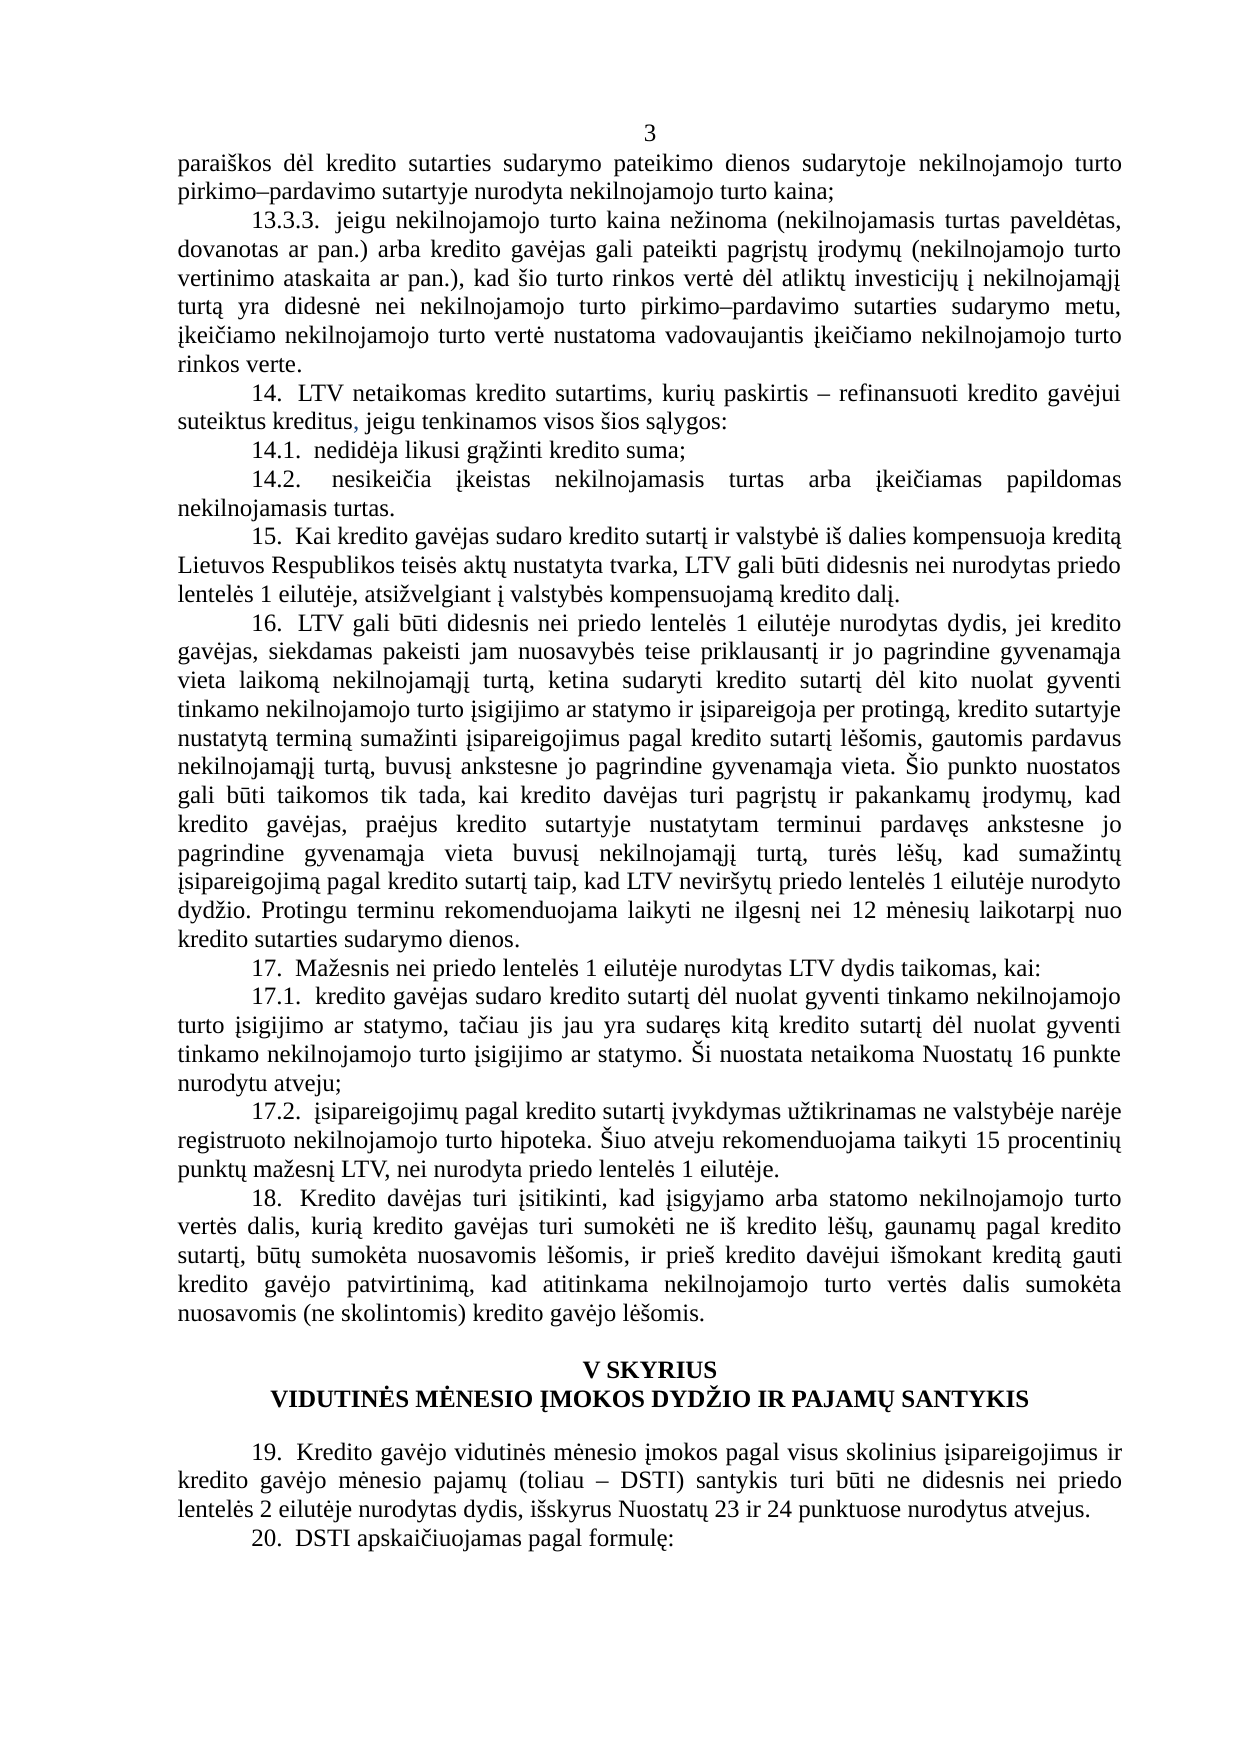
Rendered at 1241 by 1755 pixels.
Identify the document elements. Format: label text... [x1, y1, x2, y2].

text 17.2. įsipareigojimų pagal kredito sutartį įvykdymas užtikrinamas ne valstybėje narėje registruoto nekilnojamojo turto hipoteka. Šiuo atveju rekomenduojama taikyti 15 procentinių punktų mažesnį LTV, nei nurodyta priedo lentelės 1 eilutėje. [177, 1096, 1122, 1183]
text VIDUTINĖS MĖNESIO ĮMOKOS DYDŽIO IR PAJAMŲ SANTYKIS [177, 1384, 1122, 1413]
text 13.3.3. jeigu nekilnojamojo turto kaina nežinoma (nekilnojamasis turtas paveldėtas, dovanotas ar pan.) arba kredito gavėjas gali pateikti pagrįstų įrodymų (nekilnojamojo turto vertinimo ataskaita ar pan.), kad šio turto rinkos vertė dėl atliktų investicijų į nekilnojamąjį turtą yra didesnė nei nekilnojamojo turto pirkimo–pardavimo sutarties sudarymo metu, įkeičiamo nekilnojamojo turto vertė nustatoma vadovaujantis įkeičiamo nekilnojamojo turto rinkos verte. [177, 205, 1122, 378]
text 17.1. kredito gavėjas sudaro kredito sutartį dėl nuolat gyventi tinkamo nekilnojamojo turto įsigijimo ar statymo, tačiau jis jau yra sudaręs kitą kredito sutartį dėl nuolat gyventi tinkamo nekilnojamojo turto įsigijimo ar statymo. Ši nuostata netaikoma Nuostatų 16 punkte nurodytu atveju; [177, 981, 1122, 1096]
text 19. Kredito gavėjo vidutinės mėnesio įmokos pagal visus skolinius įsipareigojimus ir kredito gavėjo mėnesio pajamų (toliau – DSTI) santykis turi būti ne didesnis nei priedo lentelės 2 eilutėje nurodytas dydis, išskyrus Nuostatų 23 ir 24 punktuose nurodytus atvejus. [177, 1437, 1122, 1523]
text 16. LTV gali būti didesnis nei priedo lentelės 1 eilutėje nurodytas dydis, jei kredito gavėjas, siekdamas pakeisti jam nuosavybės teise priklausantį ir jo pagrindine gyvenamąja vieta laikomą nekilnojamąjį turtą, ketina sudaryti kredito sutartį dėl kito nuolat gyventi tinkamo nekilnojamojo turto įsigijimo ar statymo ir įsipareigoja per protingą, kredito sutartyje nustatytą terminą sumažinti įsipareigojimus pagal kredito sutartį lėšomis, gautomis pardavus nekilnojamąjį turtą, buvusį ankstesne jo pagrindine gyvenamąja vieta. Šio punkto nuostatos gali būti taikomos tik tada, kai kredito davėjas turi pagrįstų ir pakankamų įrodymų, kad kredito gavėjas, praėjus kredito sutartyje nustatytam terminui pardavęs ankstesne jo pagrindine gyvenamąja vieta buvusį nekilnojamąjį turtą, turės lėšų, kad sumažintų įsipareigojimą pagal kredito sutartį taip, kad LTV neviršytų priedo lentelės 1 eilutėje nurodyto dydžio. Protingu terminu rekomenduojama laikyti ne ilgesnį nei 12 mėnesių laikotarpį nuo kredito sutarties sudarymo dienos. [177, 608, 1122, 953]
text V SKYRIUS [177, 1355, 1122, 1384]
text 17. Mažesnis nei priedo lentelės 1 eilutėje nurodytas LTV dydis taikomas, kai: [177, 953, 1122, 981]
text 20. DSTI apskaičiuojamas pagal formulę: [177, 1523, 1122, 1552]
text 14.1. nedidėja likusi grąžinti kredito suma; [177, 435, 1122, 464]
text 14.2. nesikeičia įkeistas nekilnojamasis turtas arba įkeičiamas papildomas nekilnojamasis turtas. [177, 464, 1122, 521]
text paraiškos dėl kredito sutarties sudarymo pateikimo dienos sudarytoje nekilnojamojo turto pirkimo–pardavimo sutartyje nurodyta nekilnojamojo turto kaina; [177, 148, 1122, 205]
text 14. LTV netaikomas kredito sutartims, kurių paskirtis – refinansuoti kredito gavėjui suteiktus kreditus, jeigu tenkinamos visos šios sąlygos: [177, 378, 1122, 435]
text 15. Kai kredito gavėjas sudaro kredito sutartį ir valstybė iš dalies kompensuoja kreditą Lietuvos Respublikos teisės aktų nustatyta tvarka, LTV gali būti didesnis nei nurodytas priedo lentelės 1 eilutėje, atsižvelgiant į valstybės kompensuojamą kredito dalį. [177, 521, 1122, 608]
text 18. Kredito davėjas turi įsitikinti, kad įsigyjamo arba statomo nekilnojamojo turto vertės dalis, kurią kredito gavėjas turi sumokėti ne iš kredito lėšų, gaunamų pagal kredito sutartį, būtų sumokėta nuosavomis lėšomis, ir prieš kredito davėjui išmokant kreditą gauti kredito gavėjo patvirtinimą, kad atitinkama nekilnojamojo turto vertės dalis sumokėta nuosavomis (ne skolintomis) kredito gavėjo lėšomis. [177, 1183, 1122, 1326]
